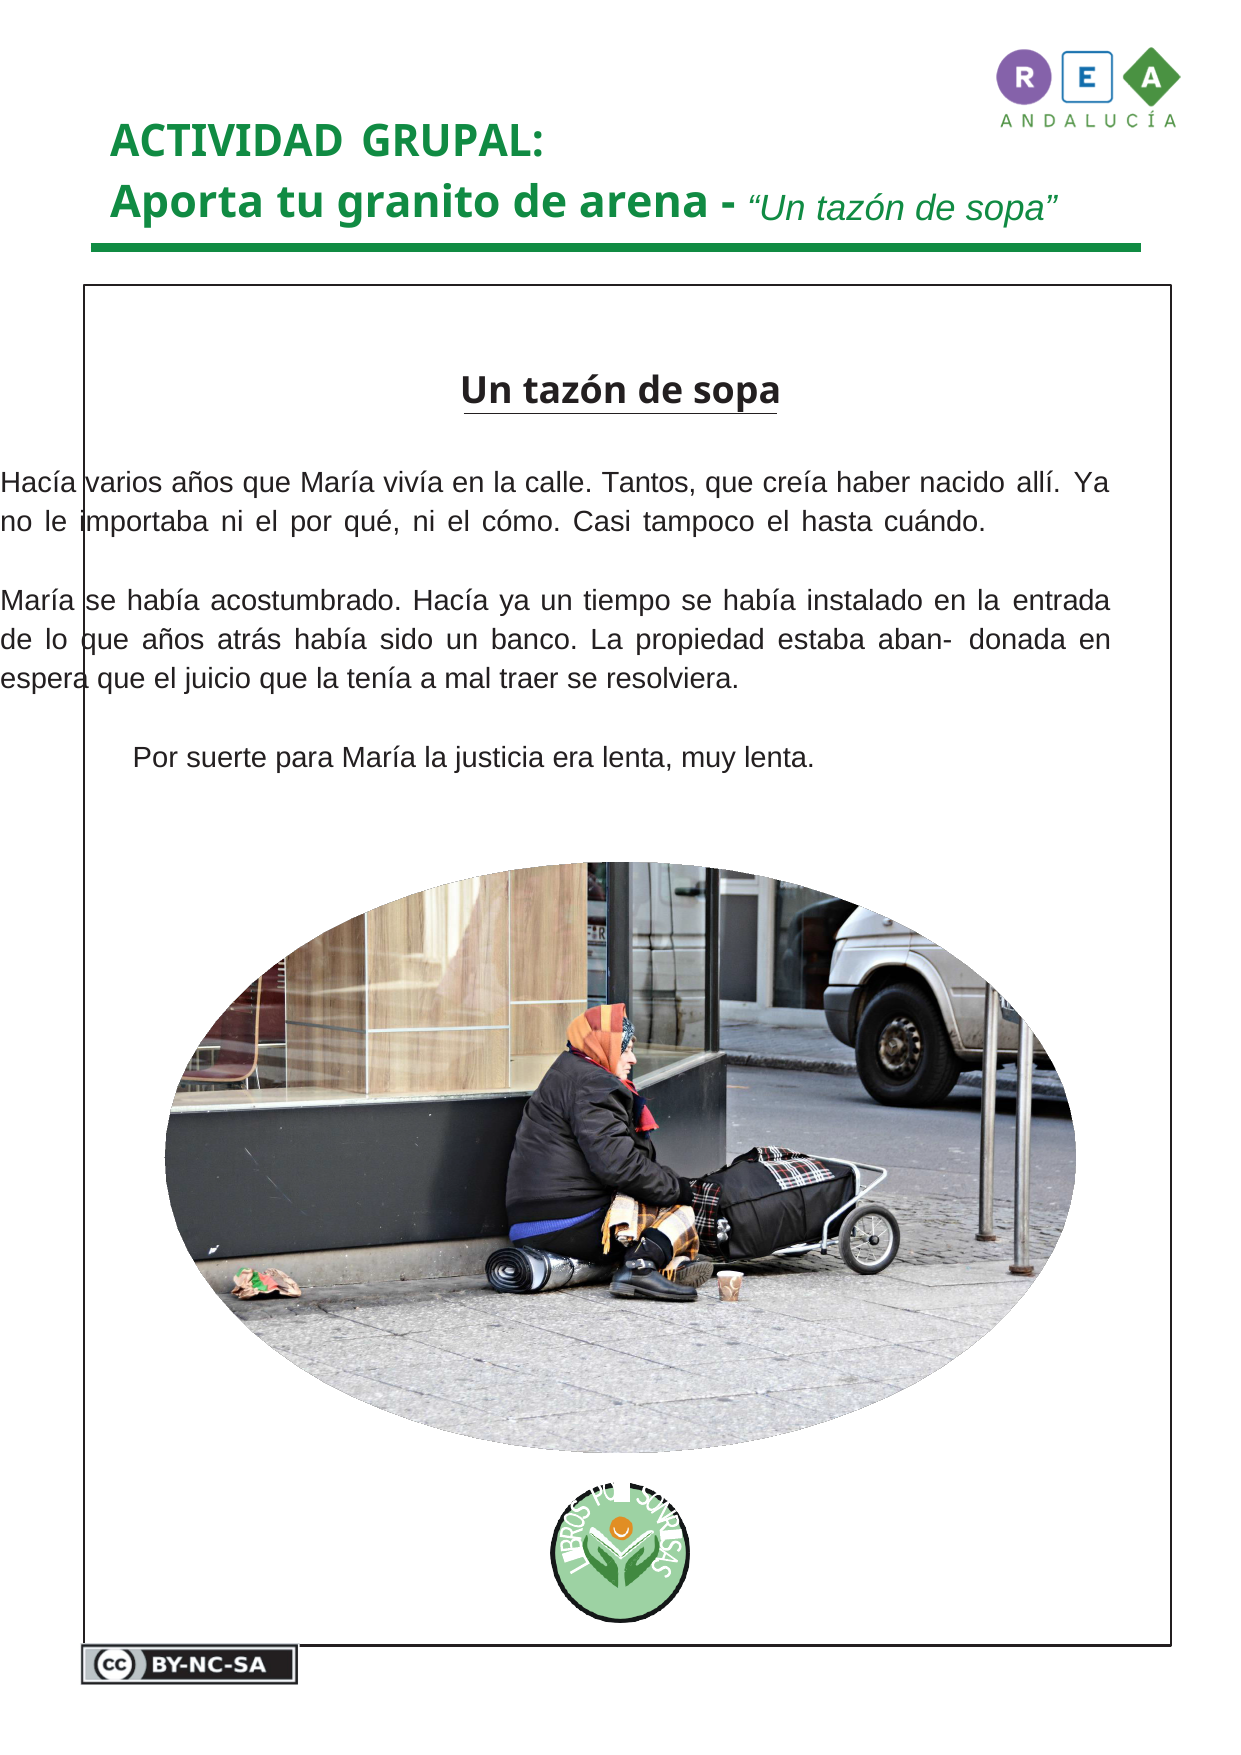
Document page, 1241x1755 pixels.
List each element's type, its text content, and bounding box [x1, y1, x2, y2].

text Por suerte para María la justicia era lenta, muy lenta. [132, 740, 1170, 774]
text Hacía varios años que María vivía en la calle. Tantos, que creía haber nacido allí. Ya no le importaba ni el por qué, ni el cómo. Casi tampoco el hasta cuándo. [85, 465, 1111, 537]
text Un tazón de sopa [85, 363, 1170, 414]
text María se había acostumbrado. Hacía ya un tiempo se había instalado en la entrada de lo que años atrás había sido un banco. La propiedad estaba aban- donada en espera que el juicio que la tenía a mal traer se resolviera. [85, 583, 1111, 695]
text ACTIVIDAD GRUPAL: [110, 109, 1241, 170]
text Aporta tu granito de arena - “Un tazón de sopa” [110, 170, 1241, 231]
text [1172, 363, 1241, 414]
text R [616, 1475, 630, 1499]
text [0, 363, 83, 414]
text [1172, 740, 1241, 774]
text Hacía varios años que María vivía en la calle. Tantos, que creía haber nacido allí. Ya no le importaba ni el por qué, ni el cómo. Casi tampoco el hasta cuándo. [0, 465, 83, 537]
text María se había acostumbrado. Hacía ya un tiempo se había instalado en la entrada de lo que años atrás había sido un banco. La propiedad estaba aban- donada en espera que el juicio que la tenía a mal traer se resolviera. [0, 583, 83, 695]
